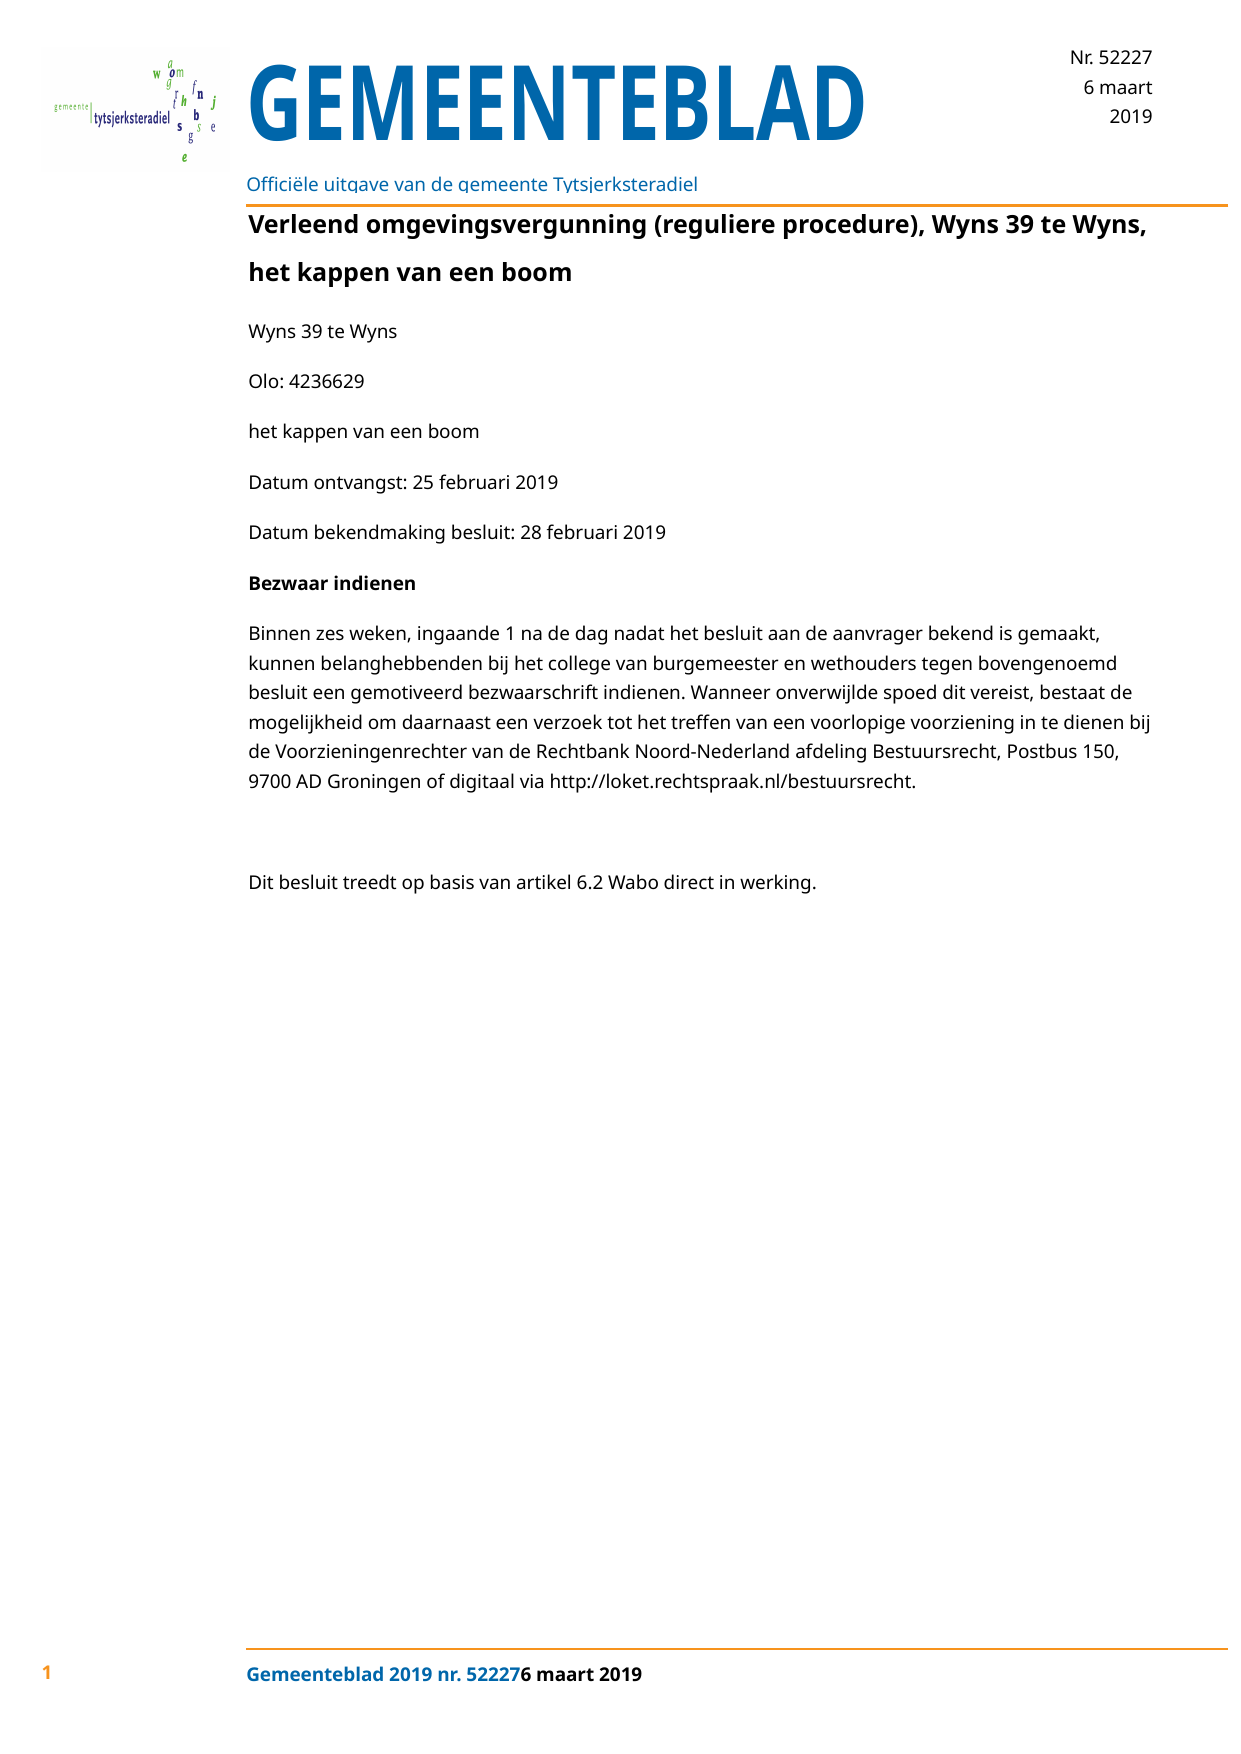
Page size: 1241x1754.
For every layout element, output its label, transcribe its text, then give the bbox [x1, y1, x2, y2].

text Datum bekendmaking besluit: 28 februari 2019 [248, 519, 1152, 545]
picture [41, 47, 231, 172]
text het kappen van een boom [248, 419, 1152, 444]
text Olo: 4236629 [248, 368, 1152, 394]
text Wyns 39 te Wyns [248, 318, 1152, 344]
text Bezwaar indienen [248, 570, 1152, 596]
text Datum ontvangst: 25 februari 2019 [248, 469, 1152, 495]
text Verleend omgevingsvergunning (reguliere procedure), Wyns 39 te Wyns, het kappen van een boom [248, 207, 1152, 288]
text Binnen zes weken, ingaande 1 na de dag nadat het besluit aan de aanvrager bekend is gemaakt, kunnen belanghebbenden bij het college van burgemeester en wethouders tegen bovengenoemd besluit een gemotiveerd bezwaarschrift indienen. Wanneer onverwijlde spoed dit vereist, bestaat de mogelijkheid om daarnaast een verzoek tot het treffen van een voorlopige voorziening in te dienen bij de Voorzieningenrechter van de Rechtbank Noord-Nederland afdeling Bestuursrecht, Postbus 150, 9700 AD Groningen of digitaal via http://loket.rechtspraak.nl/bestuursrecht. [248, 620, 1152, 794]
text Dit besluit treedt op basis van artikel 6.2 Wabo direct in werking. [248, 869, 1152, 895]
